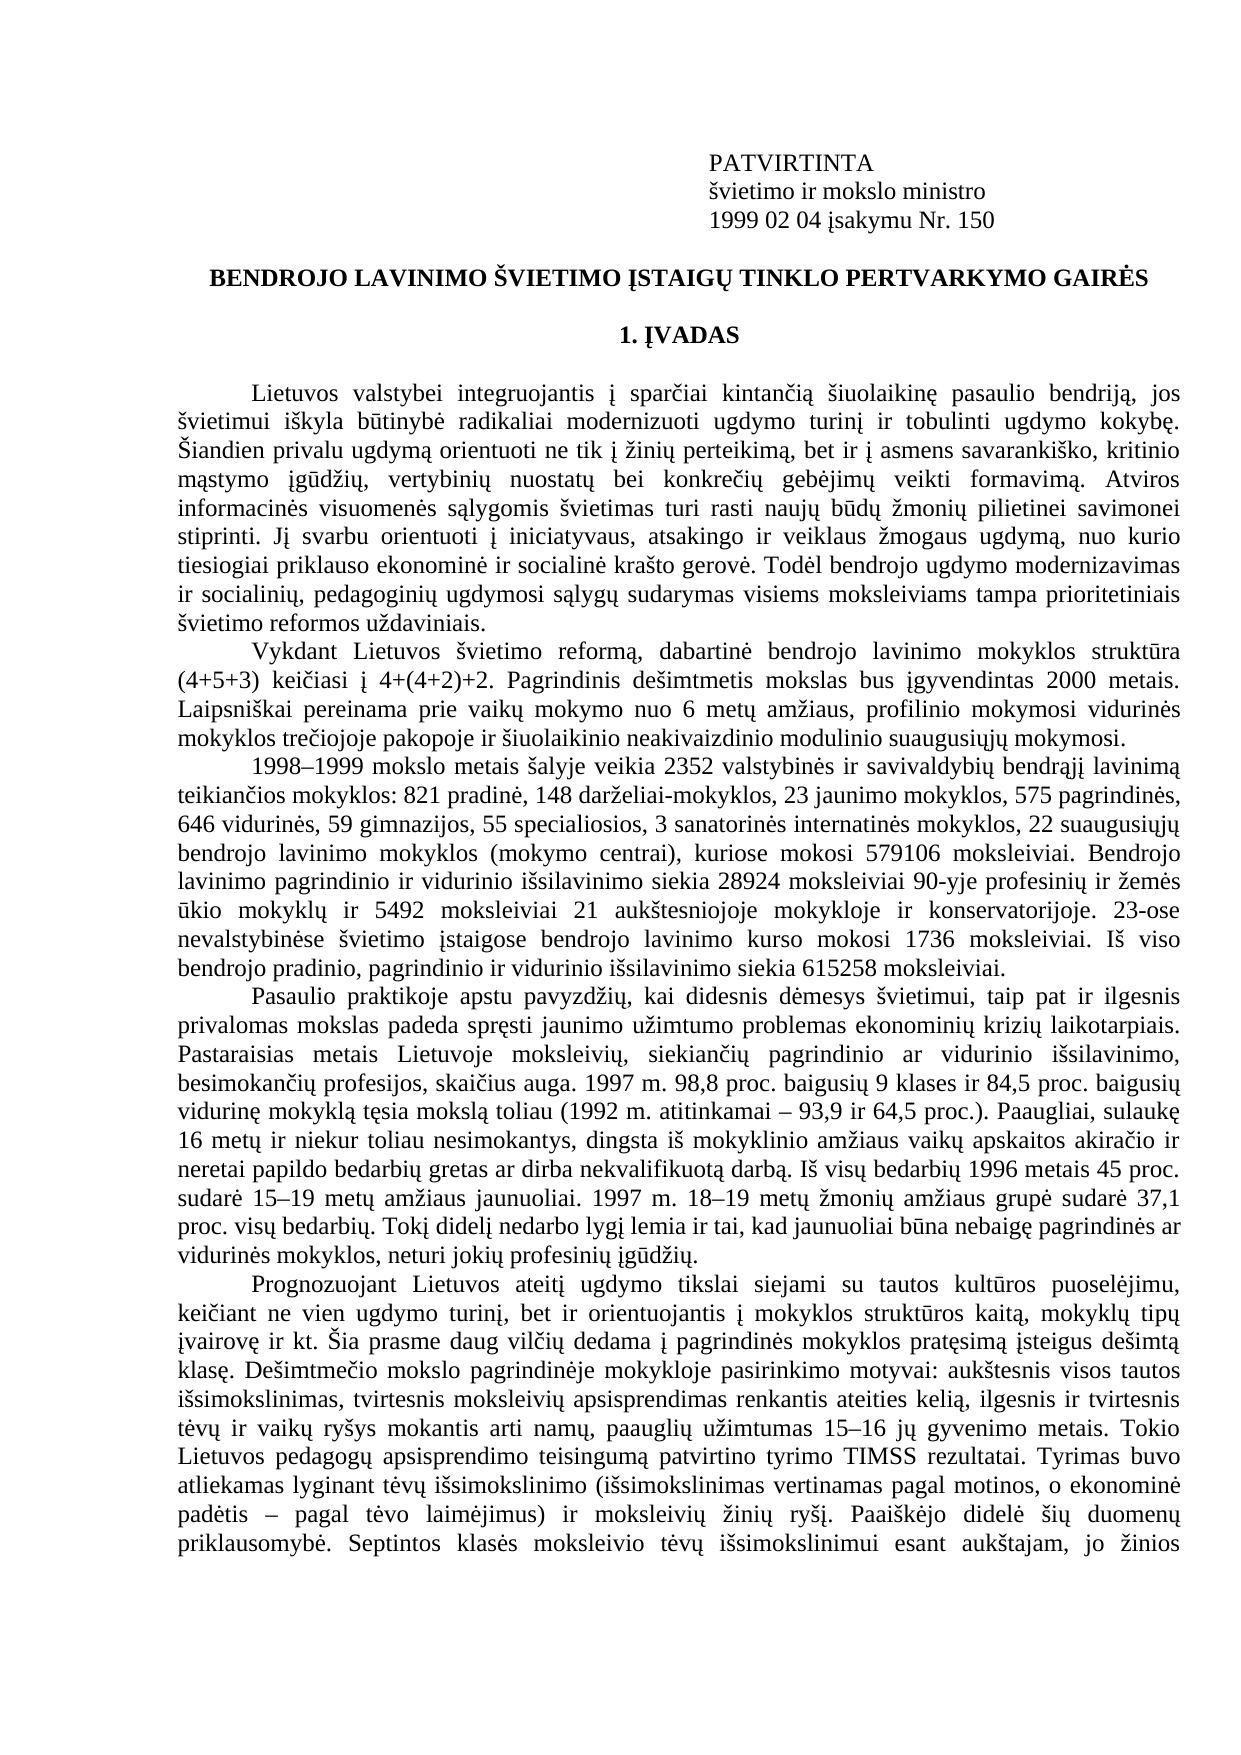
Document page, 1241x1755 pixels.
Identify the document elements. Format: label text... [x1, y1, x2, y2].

text švietimo ir mokslo ministro [177, 176, 1181, 205]
text 1. Įvadas [177, 320, 1181, 349]
text PATVIRTINTA [177, 148, 1181, 176]
text 1999 02 04 įsakymu Nr. 150 [177, 205, 1181, 234]
text Bendrojo lavinimo švietimo įstaigų tinklo pertvarkymo gairės [177, 263, 1181, 291]
text Pasaulio praktikoje apstu pavyzdžių, kai didesnis dėmesys švietimui, taip pat ir ilgesnis privalomas mokslas padeda spręsti jaunimo užimtumo problemas ekonominių krizių laikotarpiais. Pastaraisias metais Lietuvoje moksleivių, siekiančių pagrindinio ar vidurinio išsilavinimo, besimokančių profesijos, skaičius auga. 1997 m. 98,8 proc. baigusių 9 klases ir 84,5 proc. baigusių vidurinę mokyklą tęsia mokslą toliau (1992 m. atitinkamai – 93,9 ir 64,5 proc.). Paaugliai, sulaukę 16 metų ir niekur toliau nesimokantys, dingsta iš mokyklinio amžiaus vaikų apskaitos akiračio ir neretai papildo bedarbių gretas ar dirba nekvalifikuotą darbą. Iš visų bedarbių 1996 metais 45 proc. sudarė 15–19 metų amžiaus jaunuoliai. 1997 m. 18–19 metų žmonių amžiaus grupė sudarė 37,1 proc. visų bedarbių. Tokį didelį nedarbo lygį lemia ir tai, kad jaunuoliai būna nebaigę pagrindinės ar vidurinės mokyklos, neturi jokių profesinių įgūdžių. [177, 981, 1181, 1269]
text Prognozuojant Lietuvos ateitį ugdymo tikslai siejami su tautos kultūros puoselėjimu, keičiant ne vien ugdymo turinį, bet ir orientuojantis į mokyklos struktūros kaitą, mokyklų tipų įvairovę ir kt. Šia prasme daug vilčių dedama į pagrindinės mokyklos pratęsimą įsteigus dešimtą klasę. Dešimtmečio mokslo pagrindinėje mokykloje pasirinkimo motyvai: aukštesnis visos tautos išsimokslinimas, tvirtesnis moksleivių apsisprendimas renkantis ateities kelią, ilgesnis ir tvirtesnis tėvų ir vaikų ryšys mokantis arti namų, paauglių užimtumas 15–16 jų gyvenimo metais. Tokio Lietuvos pedagogų apsisprendimo teisingumą patvirtino tyrimo TIMSS rezultatai. Tyrimas buvo atliekamas lyginant tėvų išsimokslinimo (išsimokslinimas vertinamas pagal motinos, o ekonominė padėtis – pagal tėvo laimėjimus) ir moksleivių žinių ryšį. Paaiškėjo didelė šių duomenų priklausomybė. Septintos klasės moksleivio tėvų išsimokslinimui esant aukštajam, jo žinios [177, 1269, 1181, 1556]
text 1998–1999 mokslo metais šalyje veikia 2352 valstybinės ir savivaldybių bendrąjį lavinimą teikiančios mokyklos: 821 pradinė, 148 darželiai-mokyklos, 23 jaunimo mokyklos, 575 pagrindinės, 646 vidurinės, 59 gimnazijos, 55 specialiosios, 3 sanatorinės internatinės mokyklos, 22 suaugusiųjų bendrojo lavinimo mokyklos (mokymo centrai), kuriose mokosi 579106 moksleiviai. Bendrojo lavinimo pagrindinio ir vidurinio išsilavinimo siekia 28924 moksleiviai 90-yje profesinių ir žemės ūkio mokyklų ir 5492 moksleiviai 21 aukštesniojoje mokykloje ir konservatorijoje. 23-ose nevalstybinėse švietimo įstaigose bendrojo lavinimo kurso mokosi 1736 moksleiviai. Iš viso bendrojo pradinio, pagrindinio ir vidurinio išsilavinimo siekia 615258 moksleiviai. [177, 751, 1181, 981]
text Lietuvos valstybei integruojantis į sparčiai kintančią šiuolaikinę pasaulio bendriją, jos švietimui iškyla būtinybė radikaliai modernizuoti ugdymo turinį ir tobulinti ugdymo kokybę. Šiandien privalu ugdymą orientuoti ne tik į žinių perteikimą, bet ir į asmens savarankiško, kritinio mąstymo įgūdžių, vertybinių nuostatų bei konkrečių gebėjimų veikti formavimą. Atviros informacinės visuomenės sąlygomis švietimas turi rasti naujų būdų žmonių pilietinei savimonei stiprinti. Jį svarbu orientuoti į iniciatyvaus, atsakingo ir veiklaus žmogaus ugdymą, nuo kurio tiesiogiai priklauso ekonominė ir socialinė krašto gerovė. Todėl bendrojo ugdymo modernizavimas ir socialinių, pedagoginių ugdymosi sąlygų sudarymas visiems moksleiviams tampa prioritetiniais švietimo reformos uždaviniais. [177, 378, 1181, 636]
text Vykdant Lietuvos švietimo reformą, dabartinė bendrojo lavinimo mokyklos struktūra (4+5+3) keičiasi į 4+(4+2)+2. Pagrindinis dešimtmetis mokslas bus įgyvendintas 2000 metais. Laipsniškai pereinama prie vaikų mokymo nuo 6 metų amžiaus, profilinio mokymosi vidurinės mokyklos trečiojoje pakopoje ir šiuolaikinio neakivaizdinio modulinio suaugusiųjų mokymosi. [177, 636, 1181, 751]
